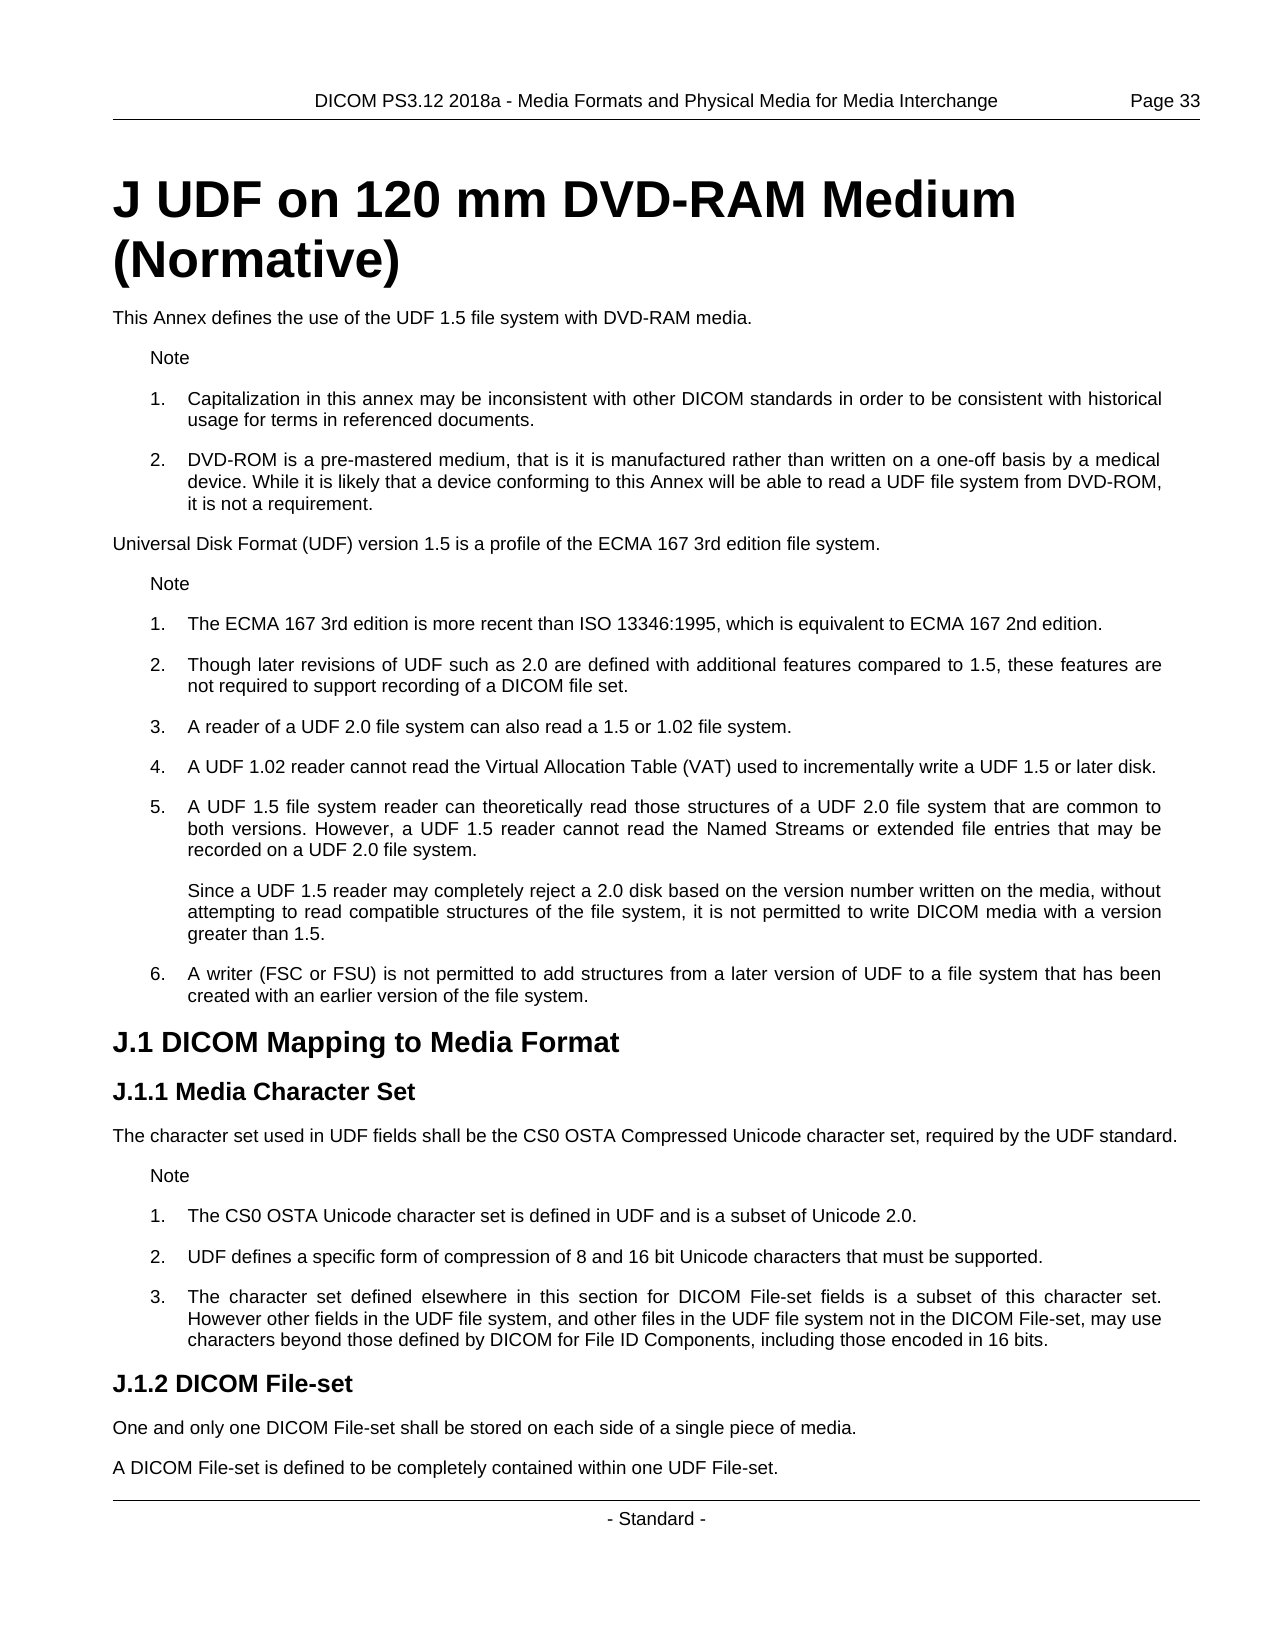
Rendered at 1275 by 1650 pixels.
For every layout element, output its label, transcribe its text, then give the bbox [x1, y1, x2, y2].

text Universal Disk Format (UDF) version 1.5 is a profile of the ECMA 167 3rd edition file system. [112, 533, 1200, 554]
list The CS0 OSTA Unicode character set is defined in UDF and is a subset of Unicode 2.0. [150, 1205, 1162, 1227]
list The ECMA 167 3rd edition is more recent than ISO 13346:1995, which is equivalent to ECMA 167 2nd edition. [150, 613, 1162, 635]
list A reader of a UDF 2.0 file system can also read a 1.5 or 1.02 file system. [150, 715, 1162, 737]
text J UDF on 120 mm DVD-RAM Medium (Normative) [112, 169, 1200, 288]
text This Annex defines the use of the UDF 1.5 file system with DVD-RAM media. [112, 307, 1200, 328]
text The character set used in UDF fields shall be the CS0 OSTA Compressed Unicode character set, required by the UDF standard. [112, 1124, 1200, 1146]
list DVD-ROM is a pre-mastered medium, that is it is manufactured rather than written on a one-off basis by a medical device. While it is likely that a device conforming to this Annex will be able to read a UDF file system from DVD-ROM, it is not a requirement. [150, 449, 1162, 514]
text One and only one DICOM File-set shall be stored on each side of a single piece of media. [112, 1417, 1200, 1438]
list Since a UDF 1.5 reader may completely reject a 2.0 disk based on the version number written on the media, without attempting to read compatible structures of the file system, it is not permitted to write DICOM media with a version greater than 1.5. [150, 879, 1162, 944]
text J.1 DICOM Mapping to Media Format [112, 1025, 1200, 1058]
text Note [150, 573, 1162, 594]
list A UDF 1.02 reader cannot read the Virtual Allocation Table (VAT) used to incrementally write a UDF 1.5 or later disk. [150, 756, 1162, 777]
list The character set defined elsewhere in this section for DICOM File-set fields is a subset of this character set. However other fields in the UDF file system, and other files in the UDF file system not in the DICOM File-set, may use characters beyond those defined by DICOM for File ID Components, including those encoded in 16 bits. [150, 1286, 1162, 1351]
list Though later revisions of UDF such as 2.0 are defined with additional features compared to 1.5, these features are not required to support recording of a DICOM file set. [150, 653, 1162, 697]
list Capitalization in this annex may be inconsistent with other DICOM standards in order to be consistent with historical usage for terms in referenced documents. [150, 387, 1162, 430]
list A writer (FSC or FSU) is not permitted to add structures from a later version of UDF to a file system that has been created with an earlier version of the file system. [150, 963, 1162, 1006]
list A UDF 1.5 file system reader can theoretically read those structures of a UDF 2.0 file system that are common to both versions. However, a UDF 1.5 reader cannot read the Named Streams or extended file entries that may be recorded on a UDF 2.0 file system. [150, 796, 1162, 861]
list UDF defines a specific form of compression of 8 and 16 bit Unicode characters that must be supported. [150, 1246, 1162, 1267]
text Note [150, 347, 1162, 368]
text J.1.1 Media Character Set [112, 1077, 1200, 1106]
text J.1.2 DICOM File-set [112, 1369, 1200, 1398]
text A DICOM File-set is defined to be completely contained within one UDF File-set. [112, 1457, 1200, 1479]
text Note [150, 1165, 1162, 1186]
